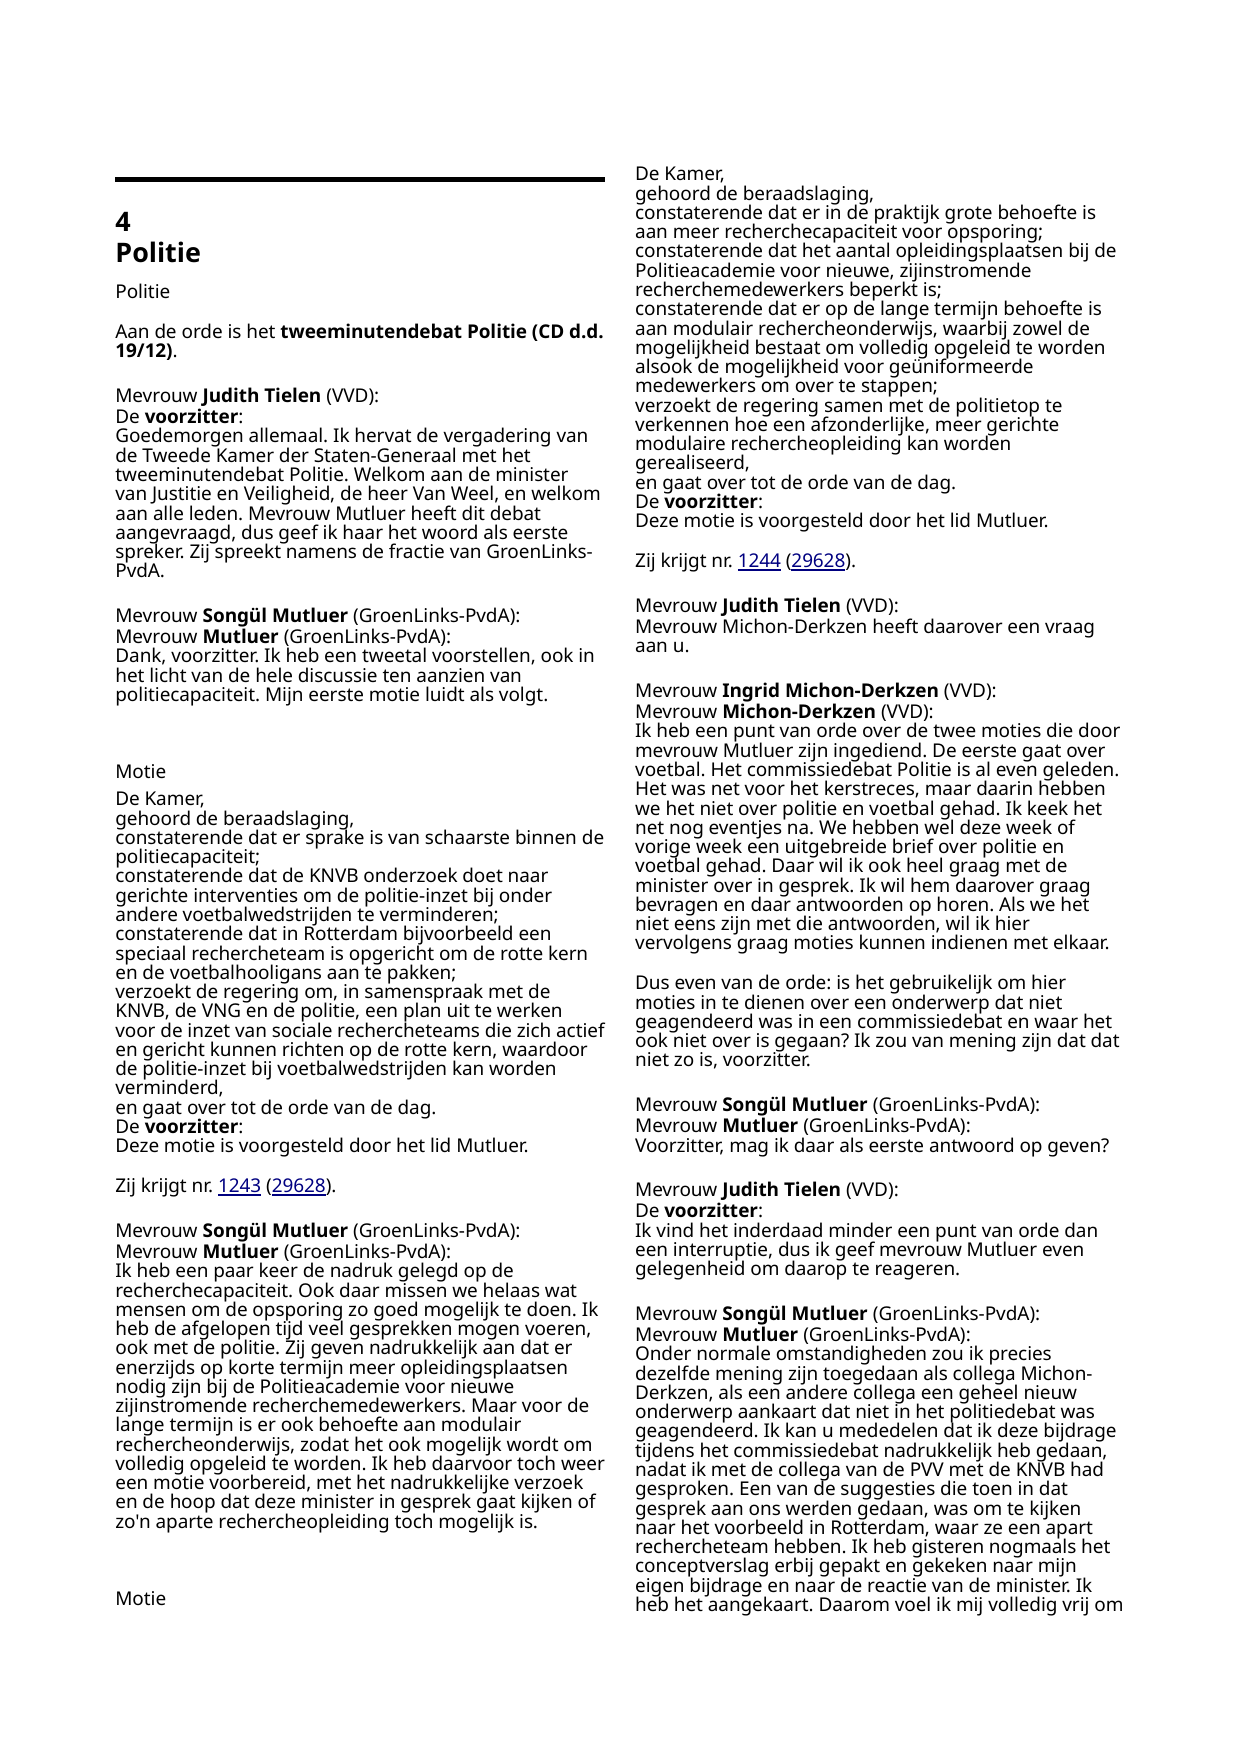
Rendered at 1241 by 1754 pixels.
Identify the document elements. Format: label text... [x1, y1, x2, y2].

text De voorzitter: [635, 1202, 1125, 1222]
text Mevrouw Songül Mutluer (GroenLinks-PvdA): [635, 1300, 1125, 1326]
text Mevrouw Michon-Derkzen heeft daarover een vraag aan u. [635, 618, 1125, 657]
text De Kamer, [635, 165, 1125, 184]
text Onder normale omstandigheden zou ik precies dezelfde mening zijn toegedaan als collega Michon-Derkzen, als een andere collega een geheel nieuw onderwerp aankaart dat niet in het politiedebat was geagendeerd. Ik kan u mededelen dat ik deze bijdrage tijdens het commissiedebat nadrukkelijk heb gedaan, nadat ik met de collega van de PVV met de KNVB had gesproken. Een van de suggesties die toen in dat gesprek aan ons werden gedaan, was om te kijken naar het voorbeeld in Rotterdam, waar ze een apart rechercheteam hebben. Ik heb gisteren nogmaals het conceptverslag erbij gepakt en gekeken naar mijn eigen bijdrage en naar de reactie van de minister. Ik heb het aangekaart. Daarom voel ik mij volledig vrij om [635, 1345, 1125, 1615]
text Mevrouw Songül Mutluer (GroenLinks-PvdA): [115, 1217, 605, 1243]
text Deze motie is voorgesteld door het lid Mutluer. [635, 512, 1125, 531]
text Mevrouw Mutluer (GroenLinks-PvdA): [115, 1243, 605, 1262]
text 4 [115, 203, 605, 239]
text Mevrouw Judith Tielen (VVD): [635, 592, 1125, 618]
text constaterende dat het aantal opleidingsplaatsen bij de Politieacademie voor nieuwe, zijinstromende recherchemedewerkers beperkt is; [635, 242, 1125, 300]
text Voorzitter, mag ik daar als eerste antwoord op geven? [635, 1137, 1125, 1156]
text constaterende dat in Rotterdam bijvoorbeeld een speciaal rechercheteam is opgericht om de rotte kern en de voetbalhooligans aan te pakken; [115, 925, 605, 983]
text gehoord de beraadslaging, [635, 184, 1125, 204]
text De Kamer, [115, 790, 605, 809]
text Dus even van de orde: is het gebruikelijk om hier moties in te dienen over een onderwerp dat niet geagendeerd was in een commissiedebat en waar het ook niet over is gegaan? Ik zou van mening zijn dat dat niet zo is, voorzitter. [635, 974, 1125, 1071]
text De voorzitter: [115, 1118, 605, 1137]
text Politie [115, 283, 605, 302]
text Mevrouw Songül Mutluer (GroenLinks-PvdA): [635, 1092, 1125, 1117]
text en gaat over tot de orde van de dag. [115, 1099, 605, 1118]
text Mevrouw Mutluer (GroenLinks-PvdA): [115, 628, 605, 647]
text Mevrouw Judith Tielen (VVD): [635, 1177, 1125, 1202]
text Goedemorgen allemaal. Ik hervat de vergadering van de Tweede Kamer der Staten-Generaal met het tweeminutendebat Politie. Welkom aan de minister van Justitie en Veiligheid, de heer Van Weel, en welkom aan alle leden. Mevrouw Mutluer heeft dit debat aangevraagd, dus geef ik haar het woord als eerste spreker. Zij spreekt namens de fractie van GroenLinks-PvdA. [115, 427, 605, 582]
text Ik heb een punt van orde over de twee moties die door mevrouw Mutluer zijn ingediend. De eerste gaat over voetbal. Het commissiedebat Politie is al even geleden. Het was net voor het kerstreces, maar daarin hebben we het niet over politie en voetbal gehad. Ik keek het net nog eventjes na. We hebben wel deze week of vorige week een uitgebreide brief over politie en voetbal gehad. Daar wil ik ook heel graag met de minister over in gesprek. Ik wil hem daarover graag bevragen en daar antwoorden op horen. Als we het niet eens zijn met die antwoorden, wil ik hier vervolgens graag moties kunnen indienen met elkaar. [635, 722, 1125, 954]
text en gaat over tot de orde van de dag. [635, 474, 1125, 493]
text Motie [115, 759, 605, 784]
text gehoord de beraadslaging, [115, 809, 605, 829]
text constaterende dat de KNVB onderzoek doet naar gerichte interventies om de politie-inzet bij onder andere voetbalwedstrijden te verminderen; [115, 867, 605, 925]
text Mevrouw Michon-Derkzen (VVD): [635, 703, 1125, 722]
text Ik vind het inderdaad minder een punt van orde dan een interruptie, dus ik geef mevrouw Mutluer even gelegenheid om daarop te reageren. [635, 1222, 1125, 1279]
text Mevrouw Ingrid Michon-Derkzen (VVD): [635, 677, 1125, 703]
text Zij krijgt nr. 1244 (29628). [635, 552, 1125, 571]
text constaterende dat er in de praktijk grote behoefte is aan meer recherchecapaciteit voor opsporing; [635, 204, 1125, 242]
text Ik heb een paar keer de nadruk gelegd op de recherchecapaciteit. Ook daar missen we helaas wat mensen om de opsporing zo goed mogelijk te doen. Ik heb de afgelopen tijd veel gesprekken mogen voeren, ook met de politie. Zij geven nadrukkelijk aan dat er enerzijds op korte termijn meer opleidingsplaatsen nodig zijn bij de Politieacademie voor nieuwe zijinstromende recherchemedewerkers. Maar voor de lange termijn is er ook behoefte aan modulair rechercheonderwijs, zodat het ook mogelijk wordt om volledig opgeleid te worden. Ik heb daarvoor toch weer een motie voorbereid, met het nadrukkelijke verzoek en de hoop dat deze minister in gesprek gaat kijken of zo'n aparte rechercheopleiding toch mogelijk is. [115, 1262, 605, 1532]
text verzoekt de regering samen met de politietop te verkennen hoe een afzonderlijke, meer gerichte modulaire rechercheopleiding kan worden gerealiseerd, [635, 397, 1125, 474]
text Mevrouw Mutluer (GroenLinks-PvdA): [635, 1326, 1125, 1345]
text Mevrouw Songül Mutluer (GroenLinks-PvdA): [115, 602, 605, 628]
text constaterende dat er sprake is van schaarste binnen de politiecapaciteit; [115, 829, 605, 867]
text De voorzitter: [635, 493, 1125, 512]
text Dank, voorzitter. Ik heb een tweetal voorstellen, ook in het licht van de hele discussie ten aanzien van politiecapaciteit. Mijn eerste motie luidt als volgt. [115, 647, 605, 705]
text constaterende dat er op de lange termijn behoefte is aan modulair rechercheonderwijs, waarbij zowel de mogelijkheid bestaat om volledig opgeleid te worden alsook de mogelijkheid voor geüniformeerde medewerkers om over te stappen; [635, 300, 1125, 397]
text Mevrouw Mutluer (GroenLinks-PvdA): [635, 1117, 1125, 1137]
text Zij krijgt nr. 1243 (29628). [115, 1177, 605, 1196]
text Motie [115, 1586, 605, 1611]
text Politie [115, 239, 605, 283]
text De voorzitter: [115, 408, 605, 427]
text Deze motie is voorgesteld door het lid Mutluer. [115, 1137, 605, 1156]
text verzoekt de regering om, in samenspraak met de KNVB, de VNG en de politie, een plan uit te werken voor de inzet van sociale rechercheteams die zich actief en gericht kunnen richten op de rotte kern, waardoor de politie-inzet bij voetbalwedstrijden kan worden verminderd, [115, 983, 605, 1099]
text Mevrouw Judith Tielen (VVD): [115, 382, 605, 408]
text Aan de orde is het tweeminutendebat Politie (CD d.d. 19/12). [115, 323, 605, 362]
